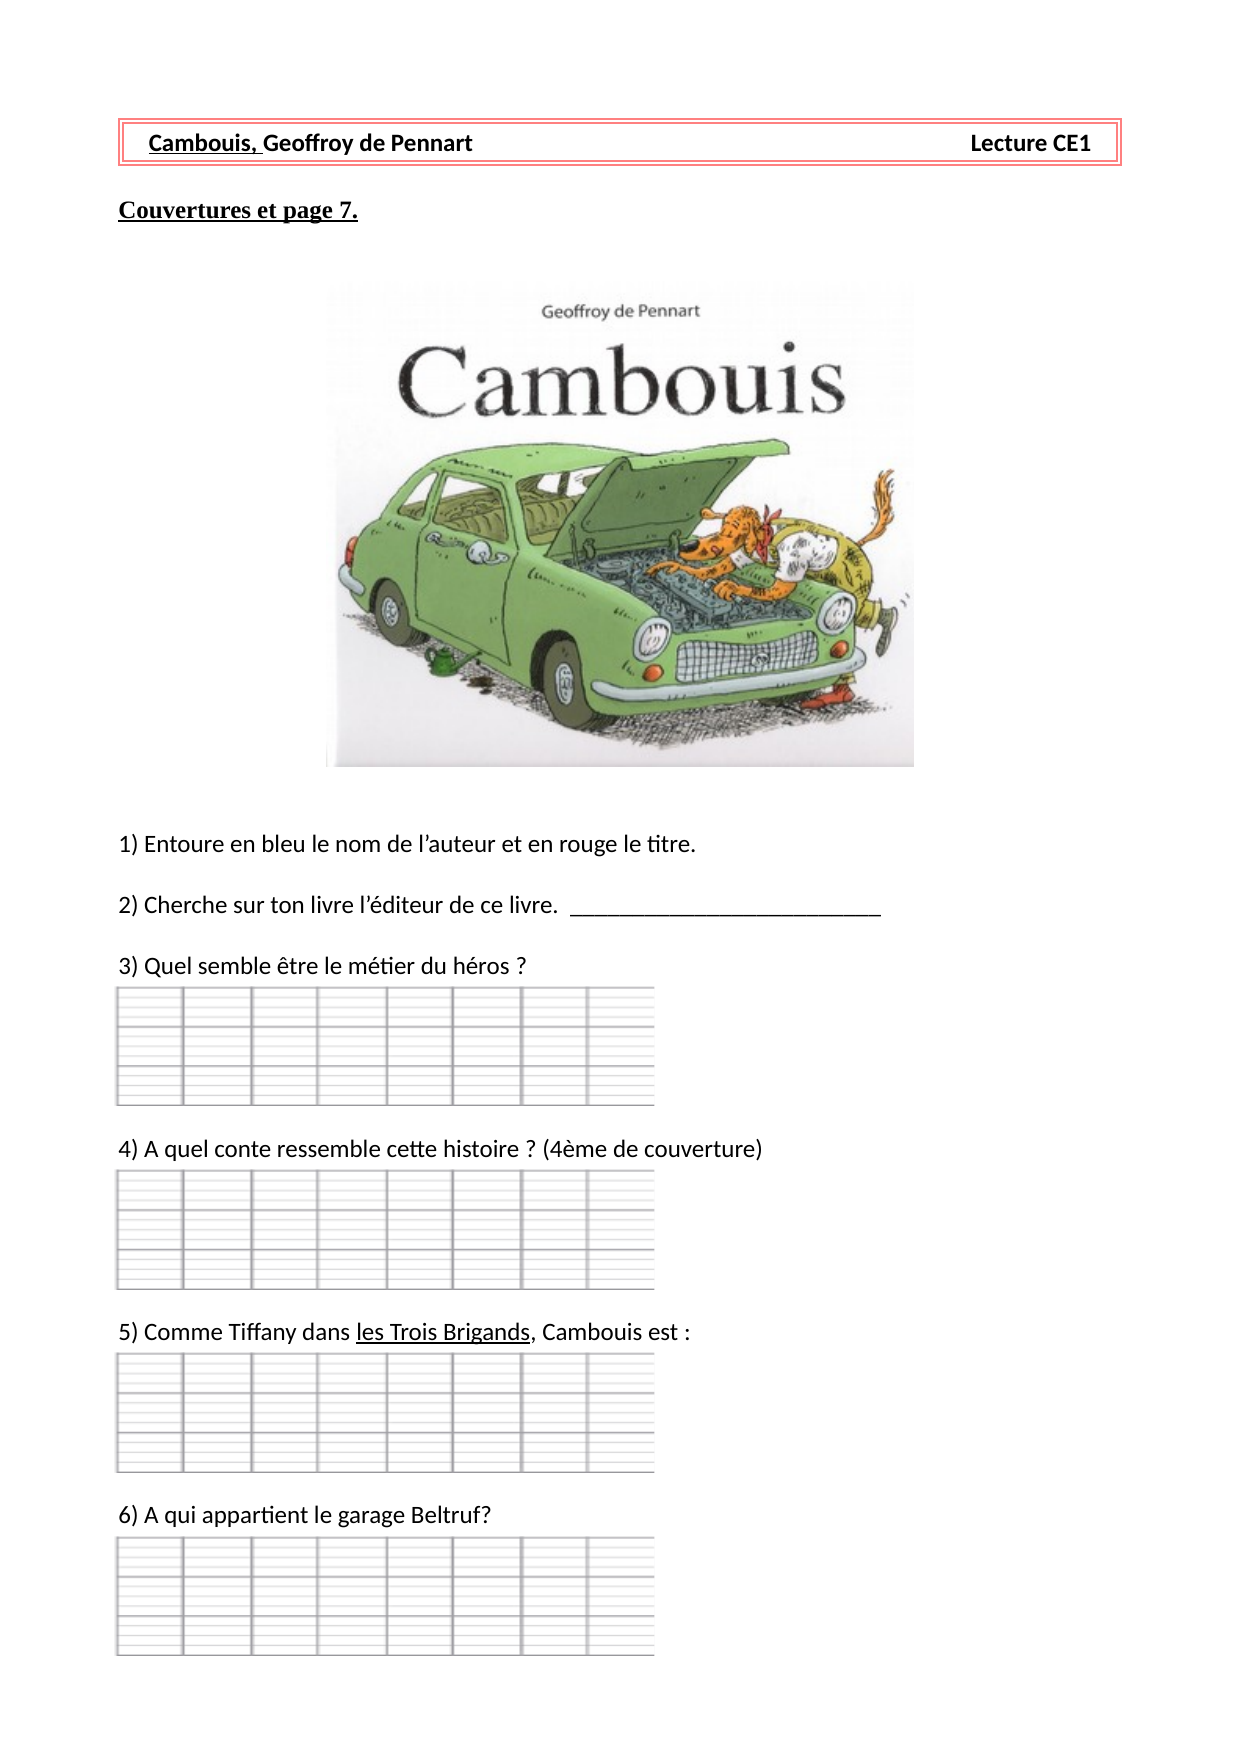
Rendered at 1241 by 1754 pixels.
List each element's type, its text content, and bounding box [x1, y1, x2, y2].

text 6) A qui appartient le garage Beltruf? [118, 1499, 1122, 1530]
picture [326, 281, 914, 767]
text 1) Entoure en bleu le nom de l’auteur et en rouge le titre. [118, 828, 1122, 858]
picture [113, 1352, 655, 1473]
picture [113, 985, 655, 1106]
text 3) Quel semble être le métier du héros ? [118, 950, 1122, 981]
text Couvertures et page 7. [118, 195, 1122, 224]
text 4) A quel conte ressemble cette histoire ? (4ème de couverture) [118, 1133, 1122, 1164]
text 2) Cherche sur ton livre l’éditeur de ce livre. _________________________ [118, 889, 1122, 919]
picture [113, 1168, 655, 1290]
text 5) Comme Tiffany dans les Trois Brigands, Cambouis est : [118, 1316, 1122, 1347]
picture [113, 1535, 655, 1656]
